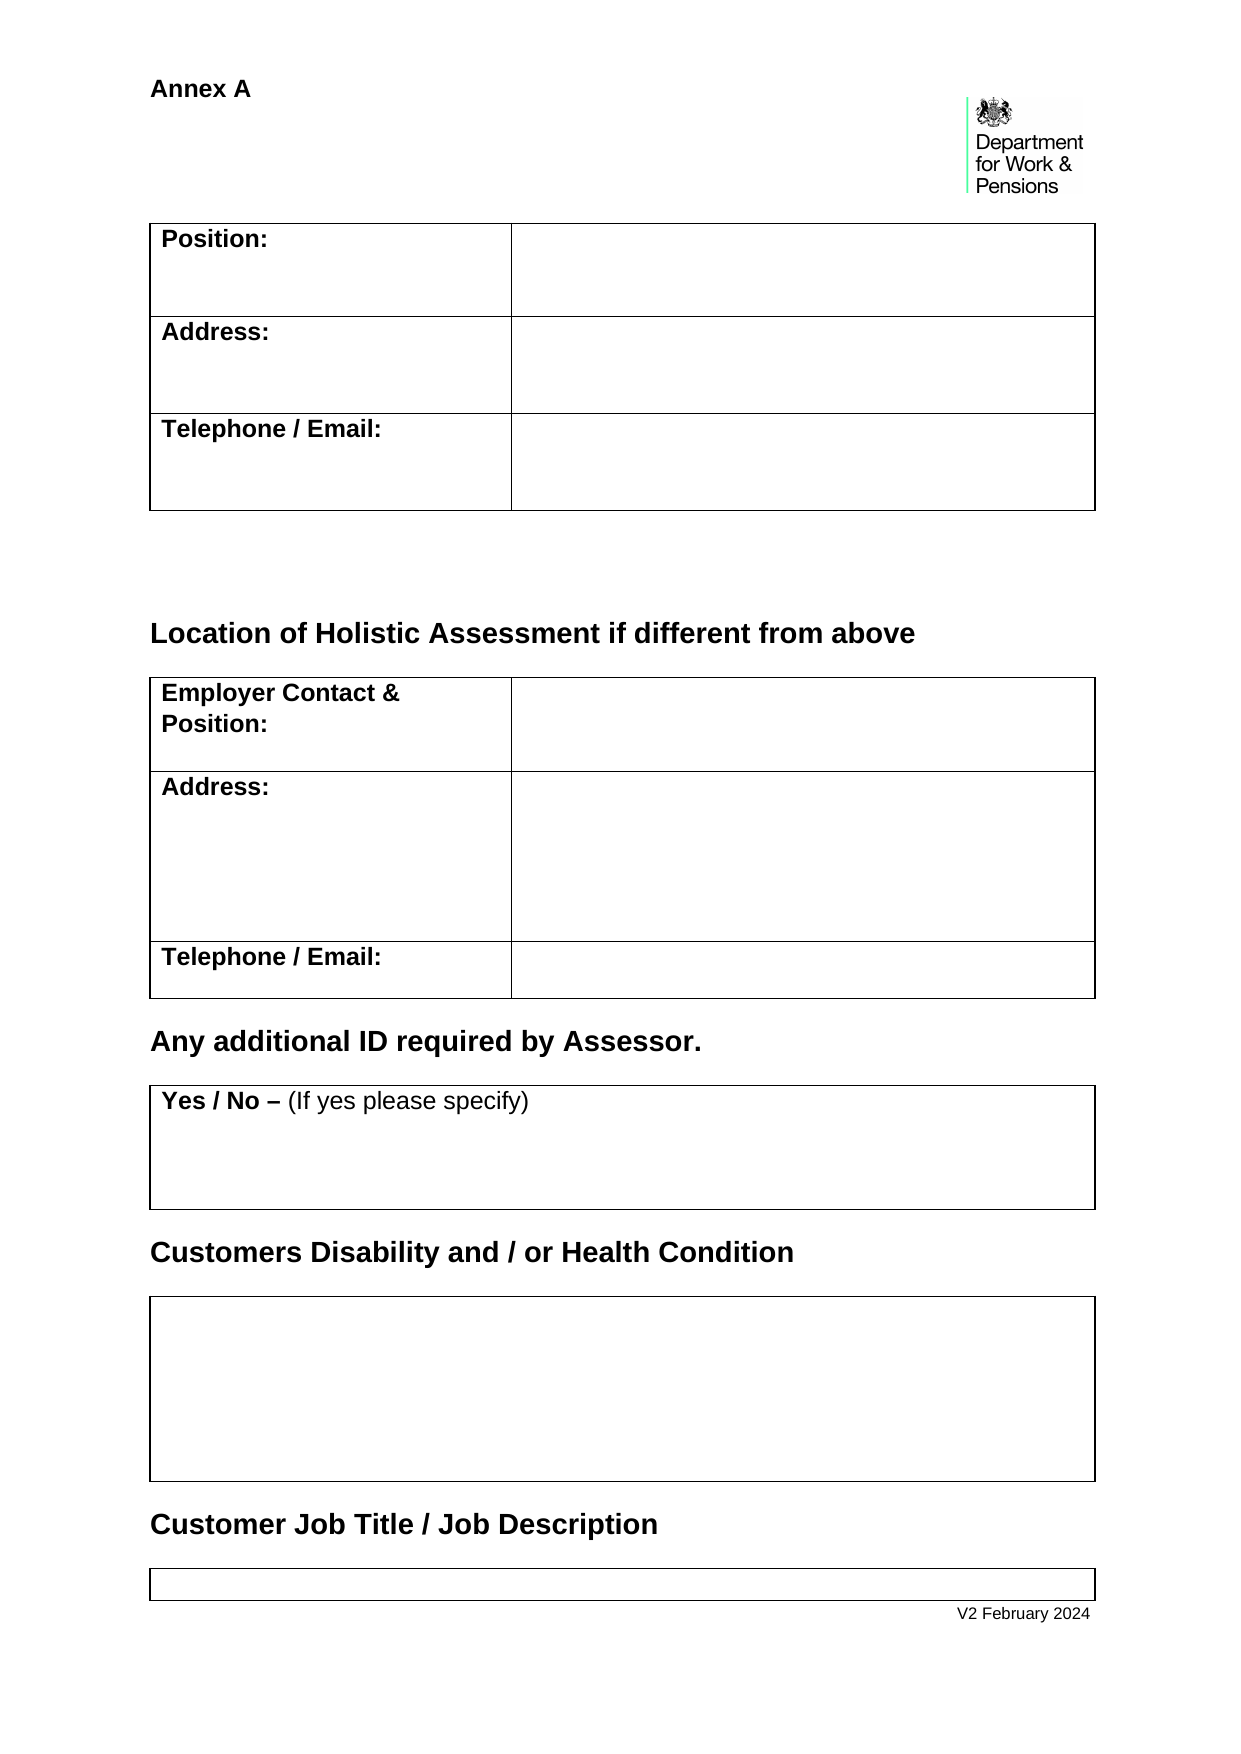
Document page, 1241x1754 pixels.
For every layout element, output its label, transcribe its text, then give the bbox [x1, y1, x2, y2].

table_cell [512, 317, 1094, 413]
table_cell [512, 772, 1094, 941]
table_cell [512, 224, 1094, 316]
table_cell Position: [151, 224, 511, 316]
subtitle Location of Holistic Assessment if different from above [150, 616, 1090, 650]
table_header [512, 678, 1094, 771]
table_header Yes / No – (If yes please specify) [151, 1086, 1094, 1209]
table_cell Address: [151, 772, 511, 941]
subtitle Any additional ID required by Assessor. [150, 1024, 1090, 1057]
table_header [151, 1297, 1094, 1481]
subtitle Customers Disability and / or Health Condition [150, 1235, 1090, 1268]
table_cell Telephone / Email: [151, 942, 511, 998]
subtitle Customer Job Title / Job Description [150, 1507, 1090, 1541]
table_header [151, 1569, 1094, 1599]
table_cell Telephone / Email: [151, 414, 511, 510]
table_cell [512, 942, 1094, 998]
table_cell Address: [151, 317, 511, 413]
table_header Employer Contact & Position: [151, 678, 511, 771]
table_cell [512, 414, 1094, 510]
